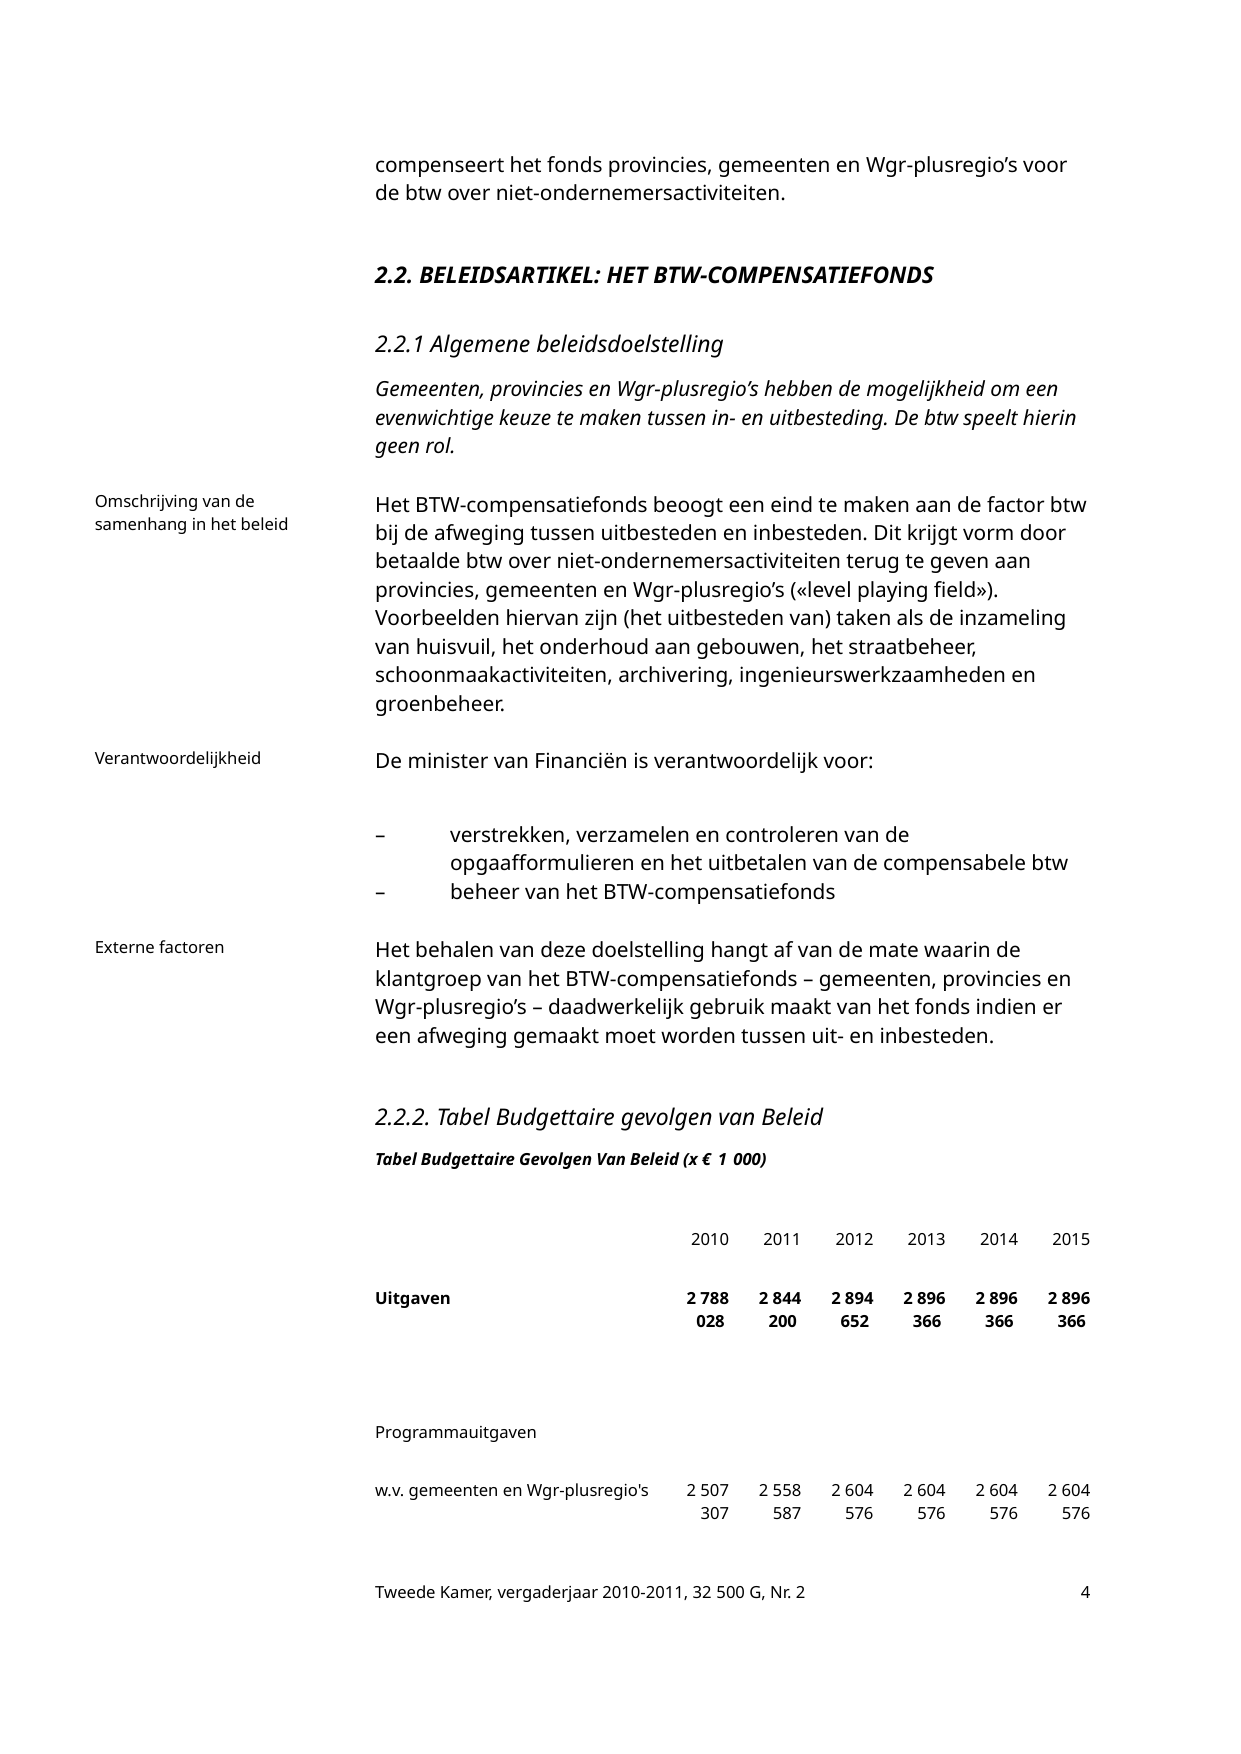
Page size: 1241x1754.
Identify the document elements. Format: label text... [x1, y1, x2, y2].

table_cell [873, 1420, 946, 1479]
table_cell [657, 1362, 729, 1420]
table_cell [729, 1362, 801, 1420]
text Externe factoren [94, 935, 328, 958]
subtitle 2.2. BELEIDSARTIKEL: HET BTW-COMPENSATIEFONDS [375, 259, 1090, 291]
table_cell Programmauitgaven [375, 1420, 657, 1479]
text De minister van Financiën is verantwoordelijk voor: [375, 747, 1090, 775]
table_cell [1018, 1362, 1090, 1420]
table_cell [729, 1420, 801, 1479]
text Het BTW-compensatiefonds beoogt een eind te maken aan de factor btw bij de afweging tussen uitbesteden en inbesteden. Dit krijgt vorm door betaalde btw over niet-ondernemersactiviteiten terug te geven aan provincies, gemeenten en Wgr-plusregio’s («level playing field»). Voorbeelden hiervan zijn (het uitbesteden van) taken als de inzameling van huisvuil, het onderhoud aan gebouwen, het straatbeheer, schoonmaakactiviteiten, archivering, ingenieurswerkzaamheden en groenbeheer. [375, 490, 1090, 717]
table_cell Uitgaven [375, 1286, 657, 1362]
table_cell 2 896 366 [873, 1286, 946, 1362]
table_cell [946, 1362, 1018, 1420]
list beheer van het BTW-compensatiefonds [375, 877, 1090, 905]
table_cell [946, 1420, 1018, 1479]
text Tabel Budgettaire Gevolgen Van Beleid (x € 1 000) [375, 1147, 1090, 1170]
text Gemeenten, provincies en Wgr-plusregio’s hebben de mogelijkheid om een evenwichtige keuze te maken tussen in- en uitbesteding. De btw speelt hierin geen rol. [375, 374, 1090, 460]
table_cell [801, 1362, 873, 1420]
table_cell 2 604 576 [946, 1479, 1018, 1554]
table_cell [1018, 1420, 1090, 1479]
table_cell 2 844 200 [729, 1286, 801, 1362]
table_header 2010 [657, 1228, 729, 1286]
text compenseert het fonds provincies, gemeenten en Wgr-plusregio’s voor de btw over niet-ondernemersactiviteiten. [375, 150, 1090, 207]
text Het behalen van deze doelstelling hangt af van de mate waarin de klantgroep van het BTW-compensatiefonds – gemeenten, provincies en Wgr-plusregio’s – daadwerkelijk gebruik maakt van het fonds indien er een afweging gemaakt moet worden tussen uit- en inbesteden. [375, 935, 1090, 1049]
table_cell [801, 1420, 873, 1479]
table_cell [375, 1362, 657, 1420]
table_cell 2 558 587 [729, 1479, 801, 1554]
table_header [375, 1228, 657, 1286]
table_cell 2 604 576 [1018, 1479, 1090, 1554]
table_cell 2 788 028 [657, 1286, 729, 1362]
table_cell 2 604 576 [801, 1479, 873, 1554]
table_header 2014 [946, 1228, 1018, 1286]
table_cell 2 507 307 [657, 1479, 729, 1554]
table_cell 2 896 366 [946, 1286, 1018, 1362]
table_header 2013 [873, 1228, 946, 1286]
table_cell 2 604 576 [873, 1479, 946, 1554]
table_cell 2 896 366 [1018, 1286, 1090, 1362]
text [94, 769, 328, 777]
table_cell 2 894 652 [801, 1286, 873, 1362]
table_cell w.v. gemeenten en Wgr-plusregio's [375, 1479, 657, 1554]
list verstrekken, verzamelen en controleren van de opgaafformulieren en het uitbetalen van de compensabele btw [375, 820, 1090, 877]
table_cell [873, 1362, 946, 1420]
table_cell [657, 1420, 729, 1479]
subtitle 2.2.1 Algemene beleidsdoelstelling [375, 328, 1090, 359]
text Verantwoordelijkheid [94, 747, 328, 769]
text Omschrijving van de samenhang in het beleid [94, 490, 328, 535]
table_header 2012 [801, 1228, 873, 1286]
subtitle 2.2.2. Tabel Budgettaire gevolgen van Beleid [375, 1101, 1090, 1132]
table_header 2011 [729, 1228, 801, 1286]
table_header 2015 [1018, 1228, 1090, 1286]
